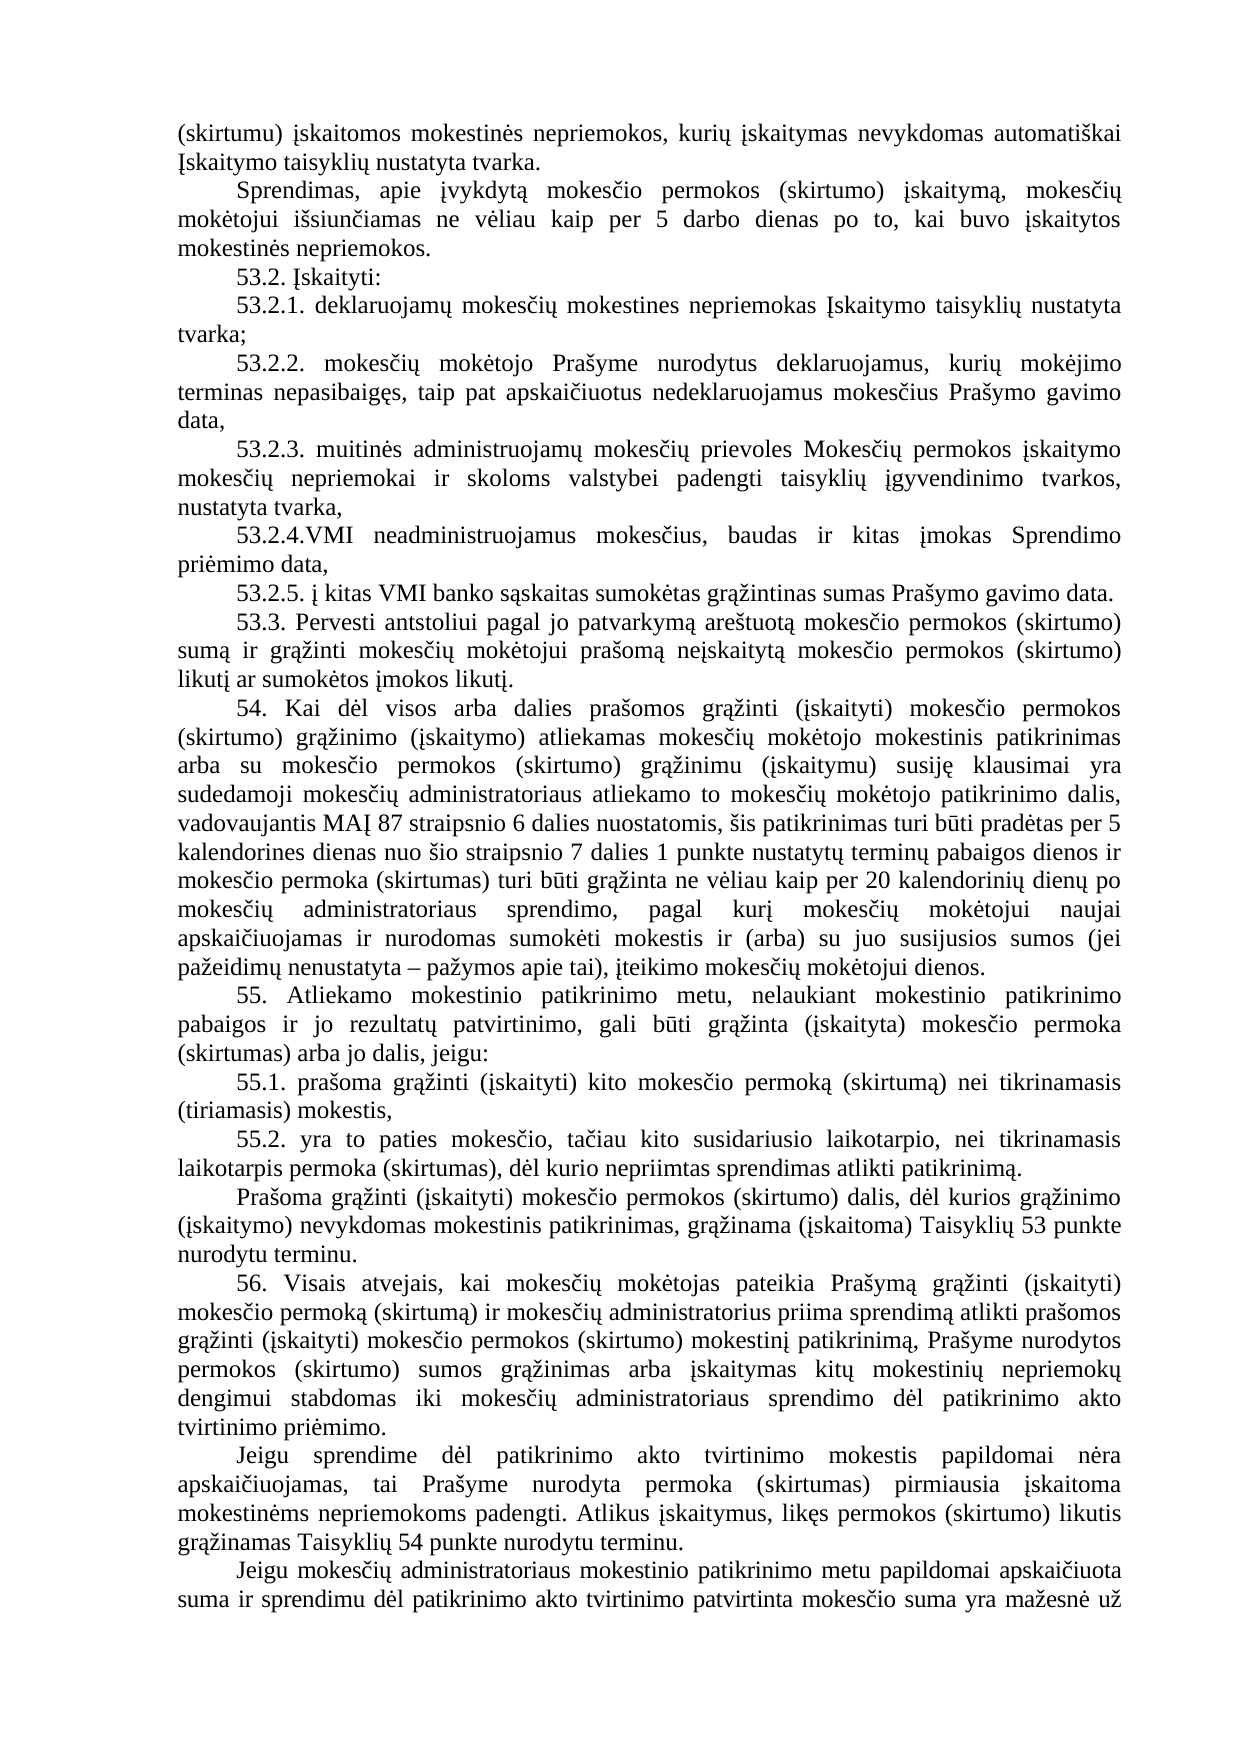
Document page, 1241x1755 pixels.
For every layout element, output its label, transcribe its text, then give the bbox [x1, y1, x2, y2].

text 54. Kai dėl visos arba dalies prašomos grąžinti (įskaityti) mokesčio permokos (skirtumo) grąžinimo (įskaitymo) atliekamas mokesčių mokėtojo mokestinis patikrinimas arba su mokesčio permokos (skirtumo) grąžinimu (įskaitymu) susiję klausimai yra sudedamoji mokesčių administratoriaus atliekamo to mokesčių mokėtojo patikrinimo dalis, vadovaujantis MAĮ 87 straipsnio 6 dalies nuostatomis, šis patikrinimas turi būti pradėtas per 5 kalendorines dienas nuo šio straipsnio 7 dalies 1 punkte nustatytų terminų pabaigos dienos ir mokesčio permoka (skirtumas) turi būti grąžinta ne vėliau kaip per 20 kalendorinių dienų po mokesčių administratoriaus sprendimo, pagal kurį mokesčių mokėtojui naujai apskaičiuojamas ir nurodomas sumokėti mokestis ir (arba) su juo susijusios sumos (jei pažeidimų nenustatyta – pažymos apie tai), įteikimo mokesčių mokėtojui dienos. [177, 693, 1122, 981]
text 53.2.3. muitinės administruojamų mokesčių prievoles Mokesčių permokos įskaitymo mokesčių nepriemokai ir skoloms valstybei padengti taisyklių įgyvendinimo tvarkos, nustatyta tvarka, [177, 434, 1122, 521]
text 53.2.1. deklaruojamų mokesčių mokestines nepriemokas Įskaitymo taisyklių nustatyta tvarka; [177, 291, 1122, 348]
text 53.3. Pervesti antstoliui pagal jo patvarkymą areštuotą mokesčio permokos (skirtumo) sumą ir grąžinti mokesčių mokėtojui prašomą neįskaitytą mokesčio permokos (skirtumo) likutį ar sumokėtos įmokos likutį. [177, 607, 1122, 693]
text 53.2.5. į kitas VMI banko sąskaitas sumokėtas grąžintinas sumas Prašymo gavimo data. [177, 578, 1122, 607]
text 55.2. yra to paties mokesčio, tačiau kito susidariusio laikotarpio, nei tikrinamasis laikotarpis permoka (skirtumas), dėl kurio nepriimtas sprendimas atlikti patikrinimą. [177, 1124, 1122, 1182]
text 55. Atliekamo mokestinio patikrinimo metu, nelaukiant mokestinio patikrinimo pabaigos ir jo rezultatų patvirtinimo, gali būti grąžinta (įskaityta) mokesčio permoka (skirtumas) arba jo dalis, jeigu: [177, 981, 1122, 1067]
text Jeigu mokesčių administratoriaus mokestinio patikrinimo metu papildomai apskaičiuota suma ir sprendimu dėl patikrinimo akto tvirtinimo patvirtinta mokesčio suma yra mažesnė už [177, 1556, 1122, 1613]
text 55.1. prašoma grąžinti (įskaityti) kito mokesčio permoką (skirtumą) nei tikrinamasis (tiriamasis) mokestis, [177, 1067, 1122, 1124]
text 53.2.2. mokesčių mokėtojo Prašyme nurodytus deklaruojamus, kurių mokėjimo terminas nepasibaigęs, taip pat apskaičiuotus nedeklaruojamus mokesčius Prašymo gavimo data, [177, 348, 1122, 434]
text Sprendimas, apie įvykdytą mokesčio permokos (skirtumo) įskaitymą, mokesčių mokėtojui išsiunčiamas ne vėliau kaip per 5 darbo dienas po to, kai buvo įskaitytos mokestinės nepriemokos. [177, 176, 1122, 262]
text 56. Visais atvejais, kai mokesčių mokėtojas pateikia Prašymą grąžinti (įskaityti) mokesčio permoką (skirtumą) ir mokesčių administratorius priima sprendimą atlikti prašomos grąžinti (įskaityti) mokesčio permokos (skirtumo) mokestinį patikrinimą, Prašyme nurodytos permokos (skirtumo) sumos grąžinimas arba įskaitymas kitų mokestinių nepriemokų dengimui stabdomas iki mokesčių administratoriaus sprendimo dėl patikrinimo akto tvirtinimo priėmimo. [177, 1268, 1122, 1441]
text (skirtumu) įskaitomos mokestinės nepriemokos, kurių įskaitymas nevykdomas automatiškai Įskaitymo taisyklių nustatyta tvarka. [177, 118, 1122, 176]
text Jeigu sprendime dėl patikrinimo akto tvirtinimo mokestis papildomai nėra apskaičiuojamas, tai Prašyme nurodyta permoka (skirtumas) pirmiausia įskaitoma mokestinėms nepriemokoms padengti. Atlikus įskaitymus, likęs permokos (skirtumo) likutis grąžinamas Taisyklių 54 punkte nurodytu terminu. [177, 1441, 1122, 1556]
text 53.2. Įskaityti: [177, 262, 1122, 291]
text Prašoma grąžinti (įskaityti) mokesčio permokos (skirtumo) dalis, dėl kurios grąžinimo (įskaitymo) nevykdomas mokestinis patikrinimas, grąžinama (įskaitoma) Taisyklių 53 punkte nurodytu terminu. [177, 1182, 1122, 1268]
text 53.2.4.VMI neadministruojamus mokesčius, baudas ir kitas įmokas Sprendimo priėmimo data, [177, 521, 1122, 578]
